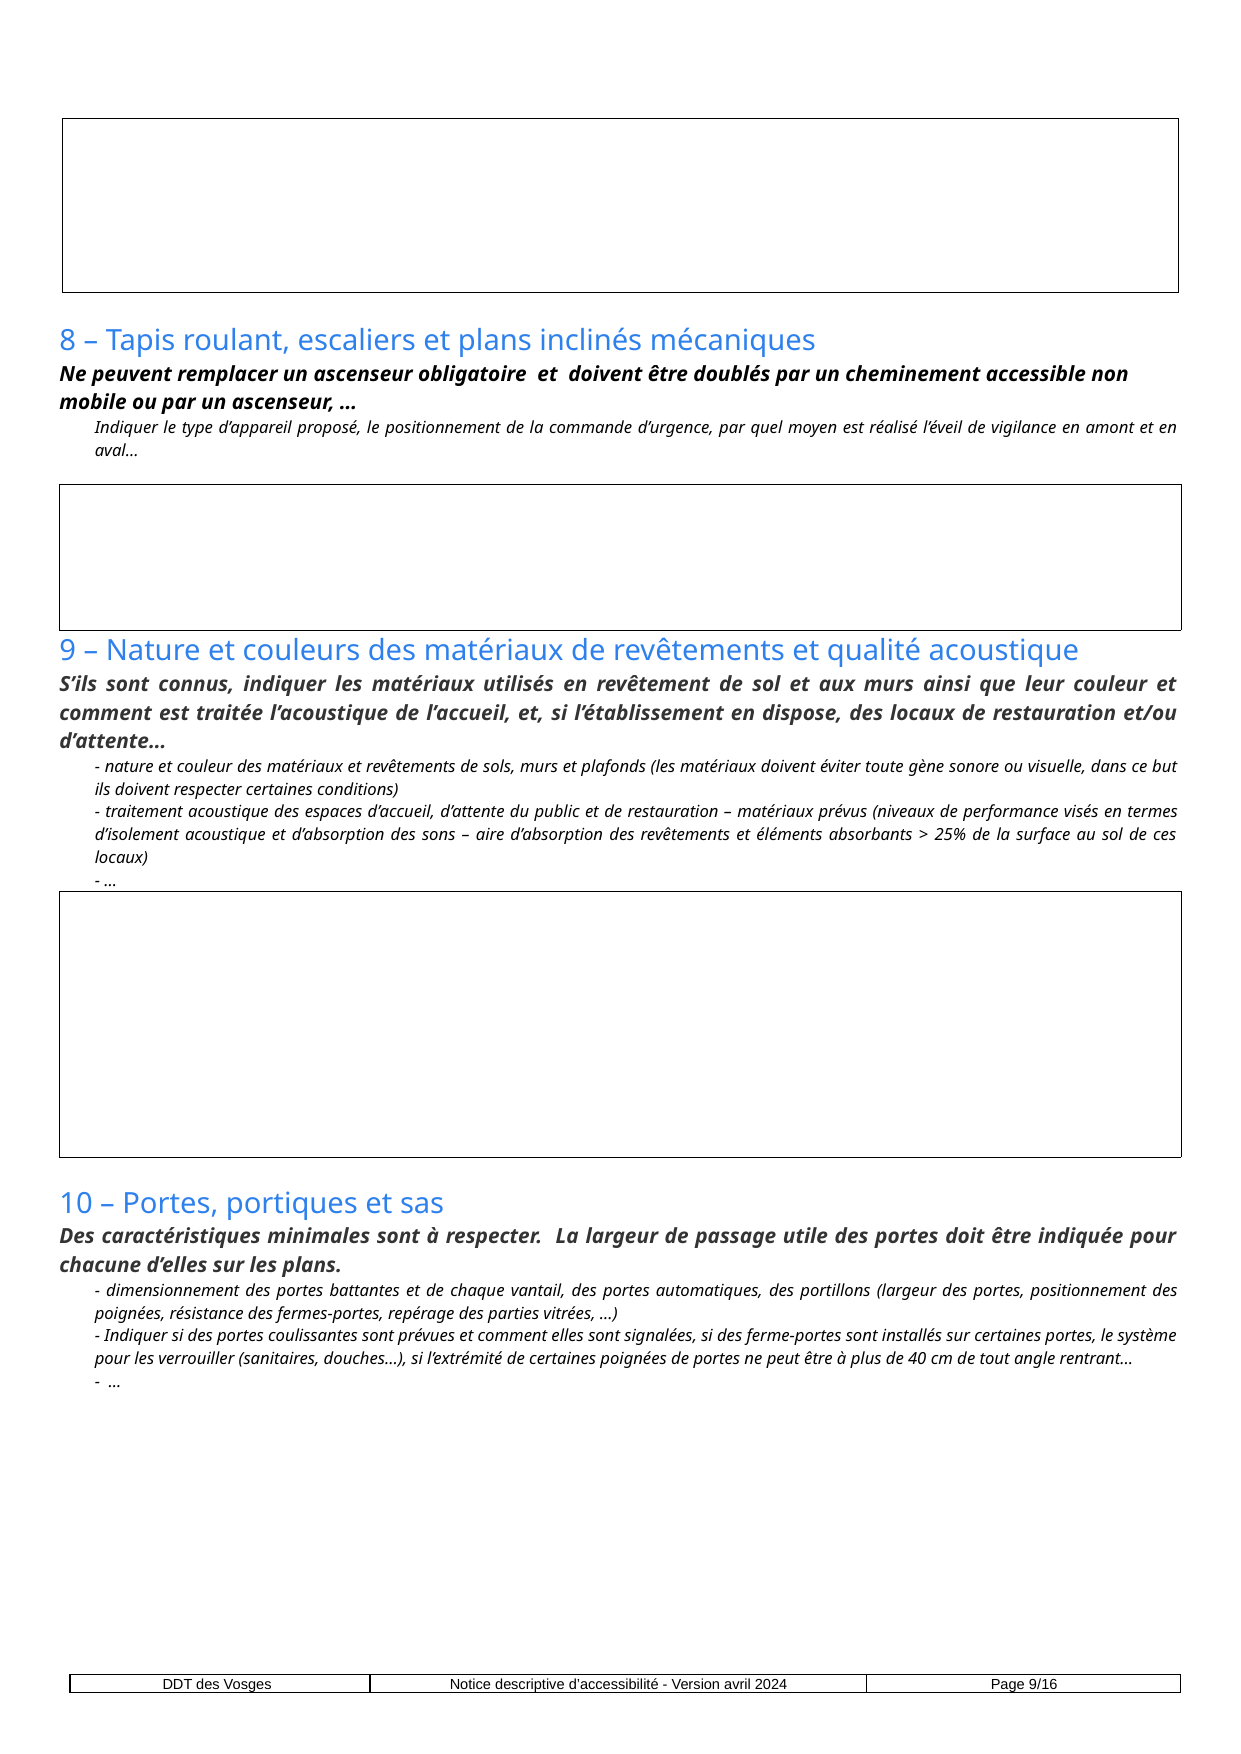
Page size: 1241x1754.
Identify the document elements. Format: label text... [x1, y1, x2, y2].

text Indiquer le type d’appareil proposé, le positionnement de la commande d’urgence, par quel moyen est réalisé l’éveil de vigilance en amont et en aval… [94, 416, 1181, 461]
text 9 – Nature et couleurs des matériaux de revêtements et qualité acoustique [59, 631, 1181, 669]
text S’ils sont connus, indiquer les matériaux utilisés en revêtement de sol et aux murs ainsi que leur couleur et comment est traitée l’acoustique de l’accueil, et, si l’établissement en dispose, des locaux de restauration et/ou d’attente… [59, 669, 1181, 755]
text - nature et couleur des matériaux et revêtements de sols, murs et plafonds (les matériaux doivent éviter toute gène sonore ou visuelle, dans ce but ils doivent respecter certaines conditions) [94, 755, 1181, 800]
text Ne peuvent remplacer un ascenseur obligatoire et doivent être doublés par un cheminement accessible non mobile ou par un ascenseur, … [59, 359, 1181, 416]
text - dimensionnement des portes battantes et de chaque vantail, des portes automatiques, des portillons (largeur des portes, positionnement des poignées, résistance des fermes-portes, repérage des parties vitrées, ...) [94, 1278, 1181, 1324]
table_header [60, 892, 1181, 1157]
text 8 – Tapis roulant, escaliers et plans inclinés mécaniques [59, 319, 1181, 359]
text - Indiquer si des portes coulissantes sont prévues et comment elles sont signalées, si des ferme-portes sont installés sur certaines portes, le système pour les verrouiller (sanitaires, douches…), si l’extrémité de certaines poignées de portes ne peut être à plus de 40 cm de tout angle rentrant… [94, 1324, 1181, 1369]
text 10 – Portes, portiques et sas [59, 1182, 1181, 1222]
text - ... [94, 868, 1181, 891]
table_header [60, 485, 1181, 629]
table_header [63, 119, 1178, 292]
text - ... [94, 1369, 1181, 1392]
text - traitement acoustique des espaces d’accueil, d’attente du public et de restauration – matériaux prévus (niveaux de performance visés en termes d’isolement acoustique et d’absorption des sons – aire d’absorption des revêtements et éléments absorbants > 25% de la surface au sol de ces locaux) [94, 800, 1181, 868]
text Des caractéristiques minimales sont à respecter. La largeur de passage utile des portes doit être indiquée pour chacune d’elles sur les plans. [59, 1222, 1181, 1278]
